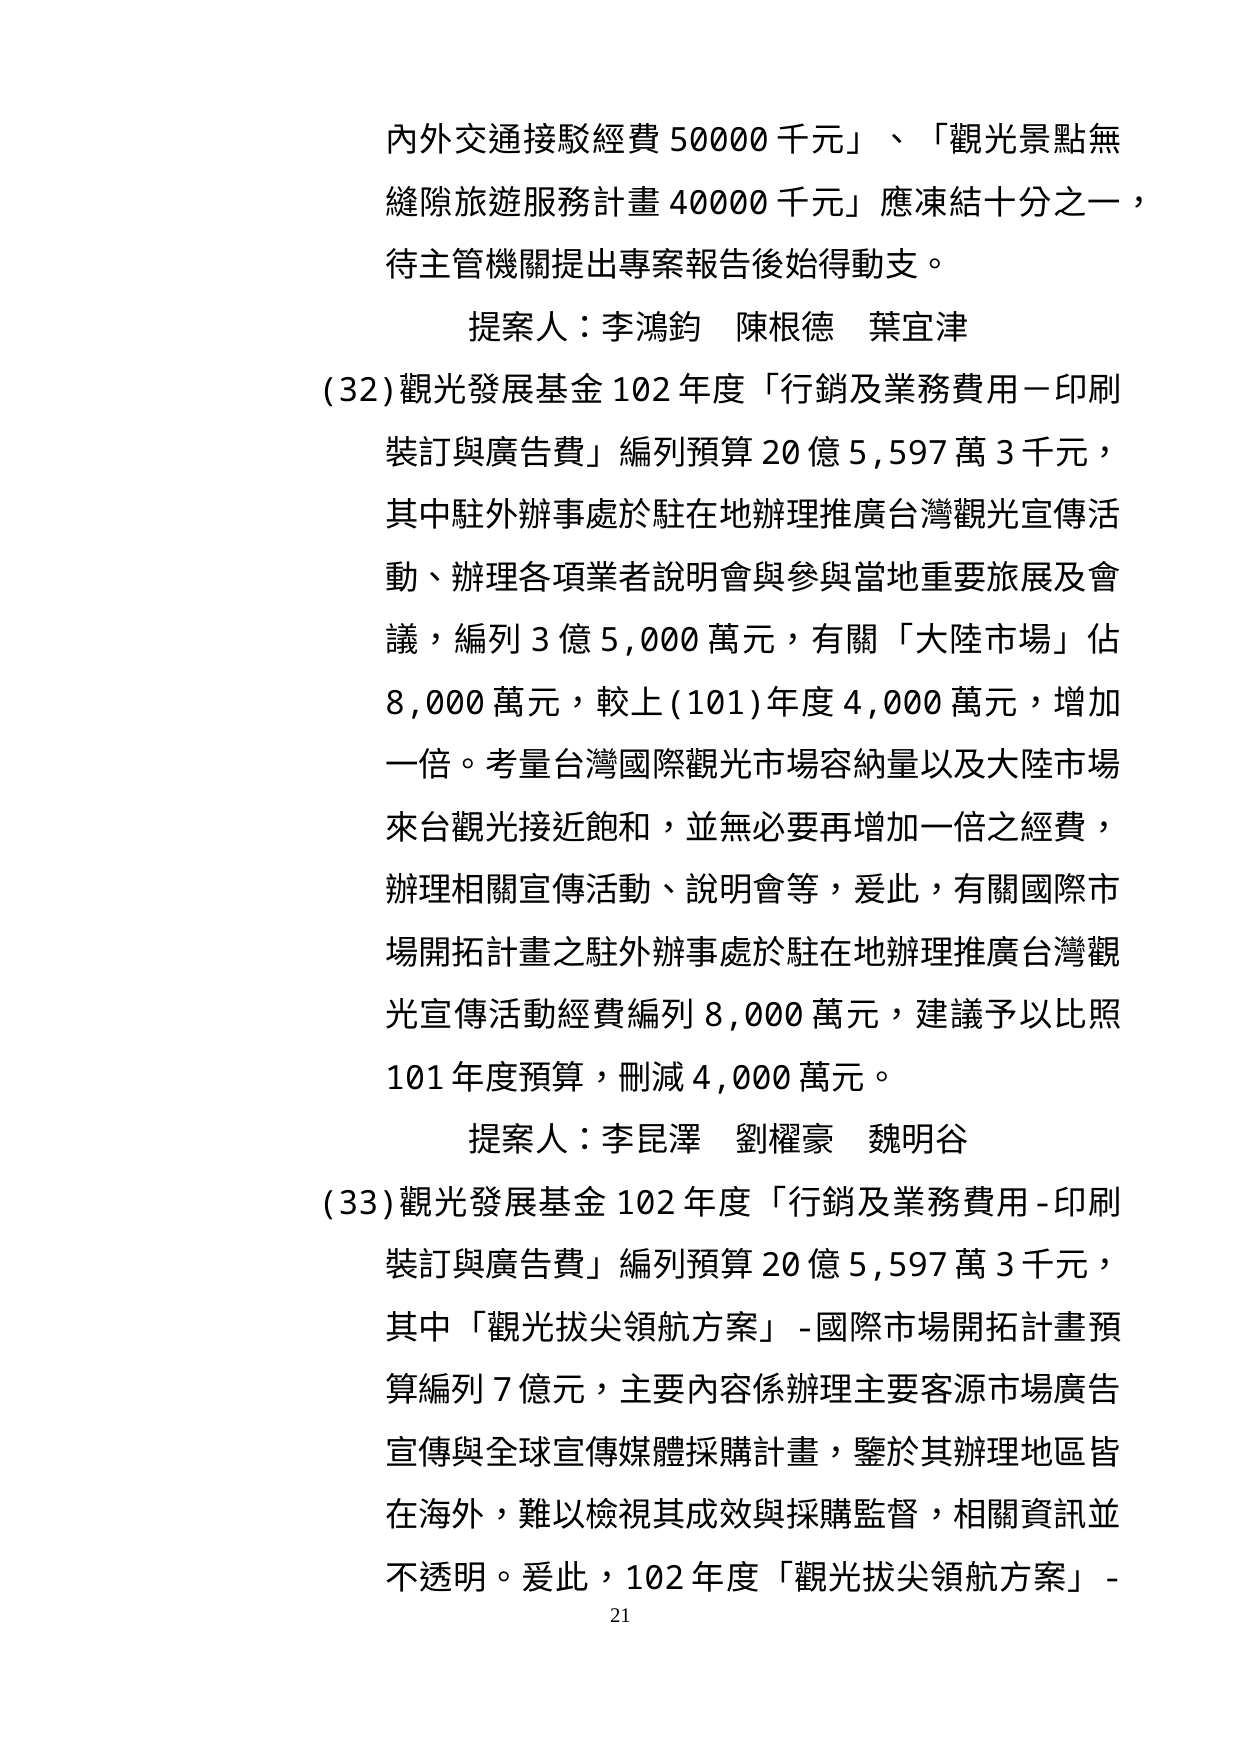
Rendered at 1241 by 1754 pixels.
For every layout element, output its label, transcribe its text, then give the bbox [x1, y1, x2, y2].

text 提案人：李鴻鈞 陳根德 葉宜津 [118, 283, 1122, 346]
text (33)觀光發展基金102年度「行銷及業務費用-印刷裝訂與廣告費」編列預算20億5,597萬3千元，其中「觀光拔尖領航方案」-國際市場開拓計畫預算編列7億元，主要內容係辦理主要客源市場廣告宣傳與全球宣傳媒體採購計畫，鑒於其辦理地區皆在海外，難以檢視其成效與採購監督，相關資訊並不透明。爰此，102年度「觀光拔尖領航方案」- [318, 1158, 1122, 1596]
text (32)觀光發展基金102年度「行銷及業務費用－印刷裝訂與廣告費」編列預算20億5,597萬3千元，其中駐外辦事處於駐在地辦理推廣台灣觀光宣傳活動、辦理各項業者說明會與參與當地重要旅展及會議，編列3億5,000萬元，有關「大陸市場」佔8,000萬元，較上(101)年度4,000萬元，增加一倍。考量台灣國際觀光市場容納量以及大陸市場來台觀光接近飽和，並無必要再增加一倍之經費，辦理相關宣傳活動、說明會等，爰此，有關國際市場開拓計畫之駐外辦事處於駐在地辦理推廣台灣觀光宣傳活動經費編列8,000萬元，建議予以比照101年度預算，刪減4,000萬元。 [318, 346, 1122, 1096]
text 提案人：李昆澤 劉櫂豪 魏明谷 [118, 1096, 1122, 1158]
text (31)鑒於觀光作業基金在補助「觀光景點無縫接軌旅遊服務計畫」中，相關預算編列有重複編列之嫌，在現今政府財政困難之際，此浪費公帑之舉顯然有違樽節原則。爰此，102年度觀光作業基金預算「補助業者配合觀光景點無縫隙旅遊計畫辦理景點內外交通接駁經費50000千元」、「觀光景點無縫隙旅遊服務計畫40000千元」應凍結十分之一，待主管機關提出專案報告後始得動支。 [318, 96, 1122, 283]
